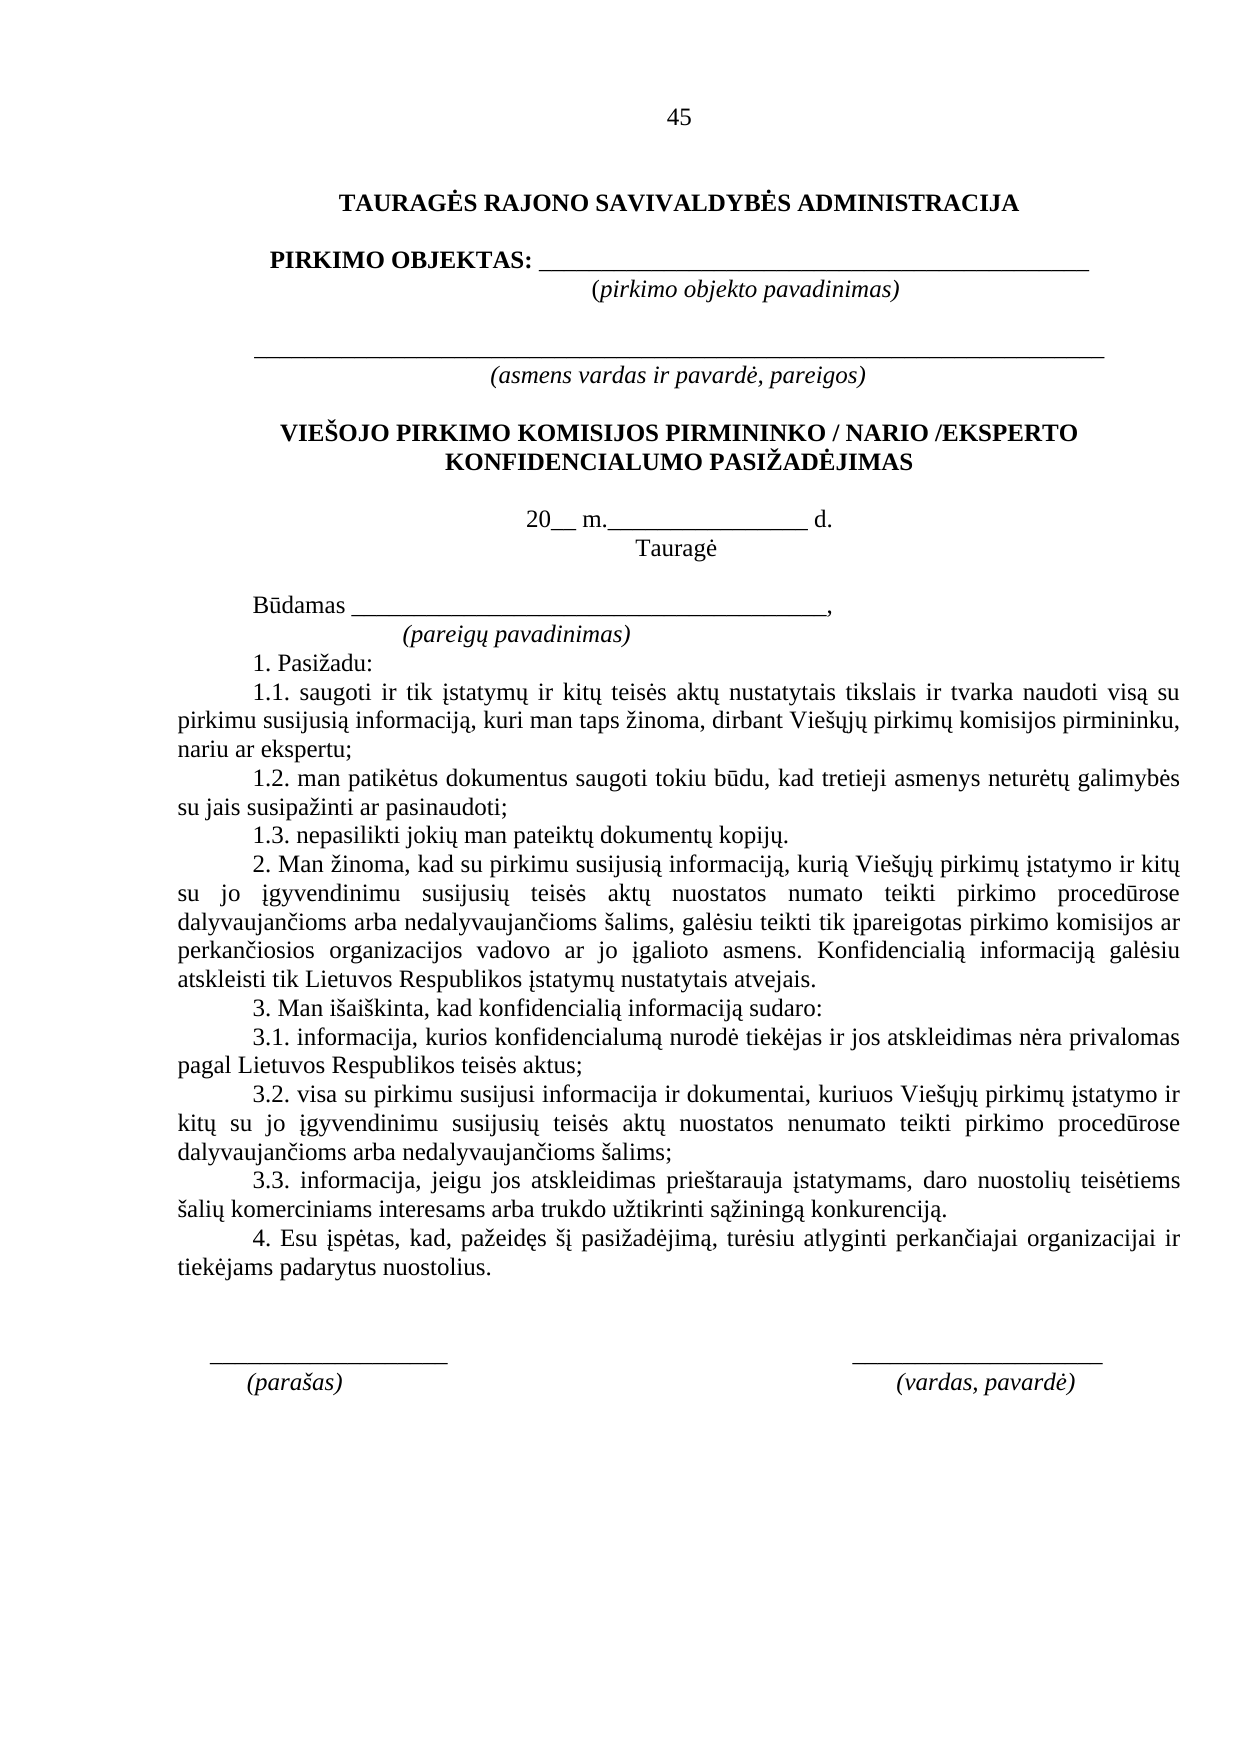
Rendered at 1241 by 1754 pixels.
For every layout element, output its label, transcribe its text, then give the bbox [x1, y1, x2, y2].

text 1.2. man patikėtus dokumentus saugoti tokiu būdu, kad tretieji asmenys neturėtų galimybės su jais susipažinti ar pasinaudoti; [177, 763, 1181, 821]
text 3.1. informacija, kurios konfidencialumą nurodė tiekėjas ir jos atskleidimas nėra privalomas pagal Lietuvos Respublikos teisės aktus; [177, 1022, 1181, 1079]
text 4. Esu įspėtas, kad, pažeidęs šį pasižadėjimą, turėsiu atlyginti perkančiajai organizacijai ir tiekėjams padarytus nuostolius. [177, 1223, 1181, 1281]
text (asmens vardas ir pavardė, pareigos) [177, 361, 1181, 389]
text PIRKIMO OBJEKTAS: ____________________________________________ [177, 246, 1181, 274]
text 3. Man išaiškinta, kad konfidencialią informaciją sudaro: [177, 993, 1181, 1022]
text 20__ m.________________ d. [177, 504, 1181, 533]
text (pirkimo objekto pavadinimas) [177, 274, 1181, 303]
text 2. Man žinoma, kad su pirkimu susijusią informaciją, kurią Viešųjų pirkimų įstatymo ir kitų su jo įgyvendinimu susijusių teisės aktų nuostatos numato teikti pirkimo procedūrose dalyvaujančioms arba nedalyvaujančioms šalims, galėsiu teikti tik įpareigotas pirkimo komisijos ar perkančiosios organizacijos vadovo ar jo įgalioto asmens. Konfidencialią informaciją galėsiu atskleisti tik Lietuvos Respublikos įstatymų nustatytais atvejais. [177, 849, 1181, 993]
text 3.2. visa su pirkimu susijusi informacija ir dokumentai, kuriuos Viešųjų pirkimų įstatymo ir kitų su jo įgyvendinimu susijusių teisės aktų nuostatos nenumato teikti pirkimo procedūrose dalyvaujančioms arba nedalyvaujančioms šalims; [177, 1079, 1181, 1166]
text ___________________ ____________________ [177, 1338, 1181, 1367]
text 1.3. nepasilikti jokių man pateiktų dokumentų kopijų. [177, 821, 1181, 849]
text KONFIDENCIALUMO PASIŽADĖJIMAS [177, 447, 1181, 476]
text 1.1. saugoti ir tik įstatymų ir kitų teisės aktų nustatytais tikslais ir tvarka naudoti visą su pirkimu susijusią informaciją, kuri man taps žinoma, dirbant Viešųjų pirkimų komisijos pirmininku, nariu ar ekspertu; [177, 677, 1181, 763]
text 3.3. informacija, jeigu jos atskleidimas prieštarauja įstatymams, daro nuostolių teisėtiems šalių komerciniams interesams arba trukdo užtikrinti sąžiningą konkurenciją. [177, 1166, 1181, 1223]
text 1. Pasižadu: [177, 648, 1181, 677]
text VIEŠOJO PIRKIMO KOMISIJOS PIRMININKO / NARIO /EKSPERTO [177, 418, 1181, 447]
text TAURAGĖS RAJONO SAVIVALDYBĖS ADMINISTRACIJA [177, 188, 1181, 217]
text (parašas) (vardas, pavardė) [177, 1367, 1181, 1396]
text ____________________________________________________________________ [177, 332, 1181, 361]
text Būdamas ______________________________________, [177, 591, 1181, 619]
text (pareigų pavadinimas) [177, 619, 1181, 648]
text Tauragė [177, 533, 1181, 562]
